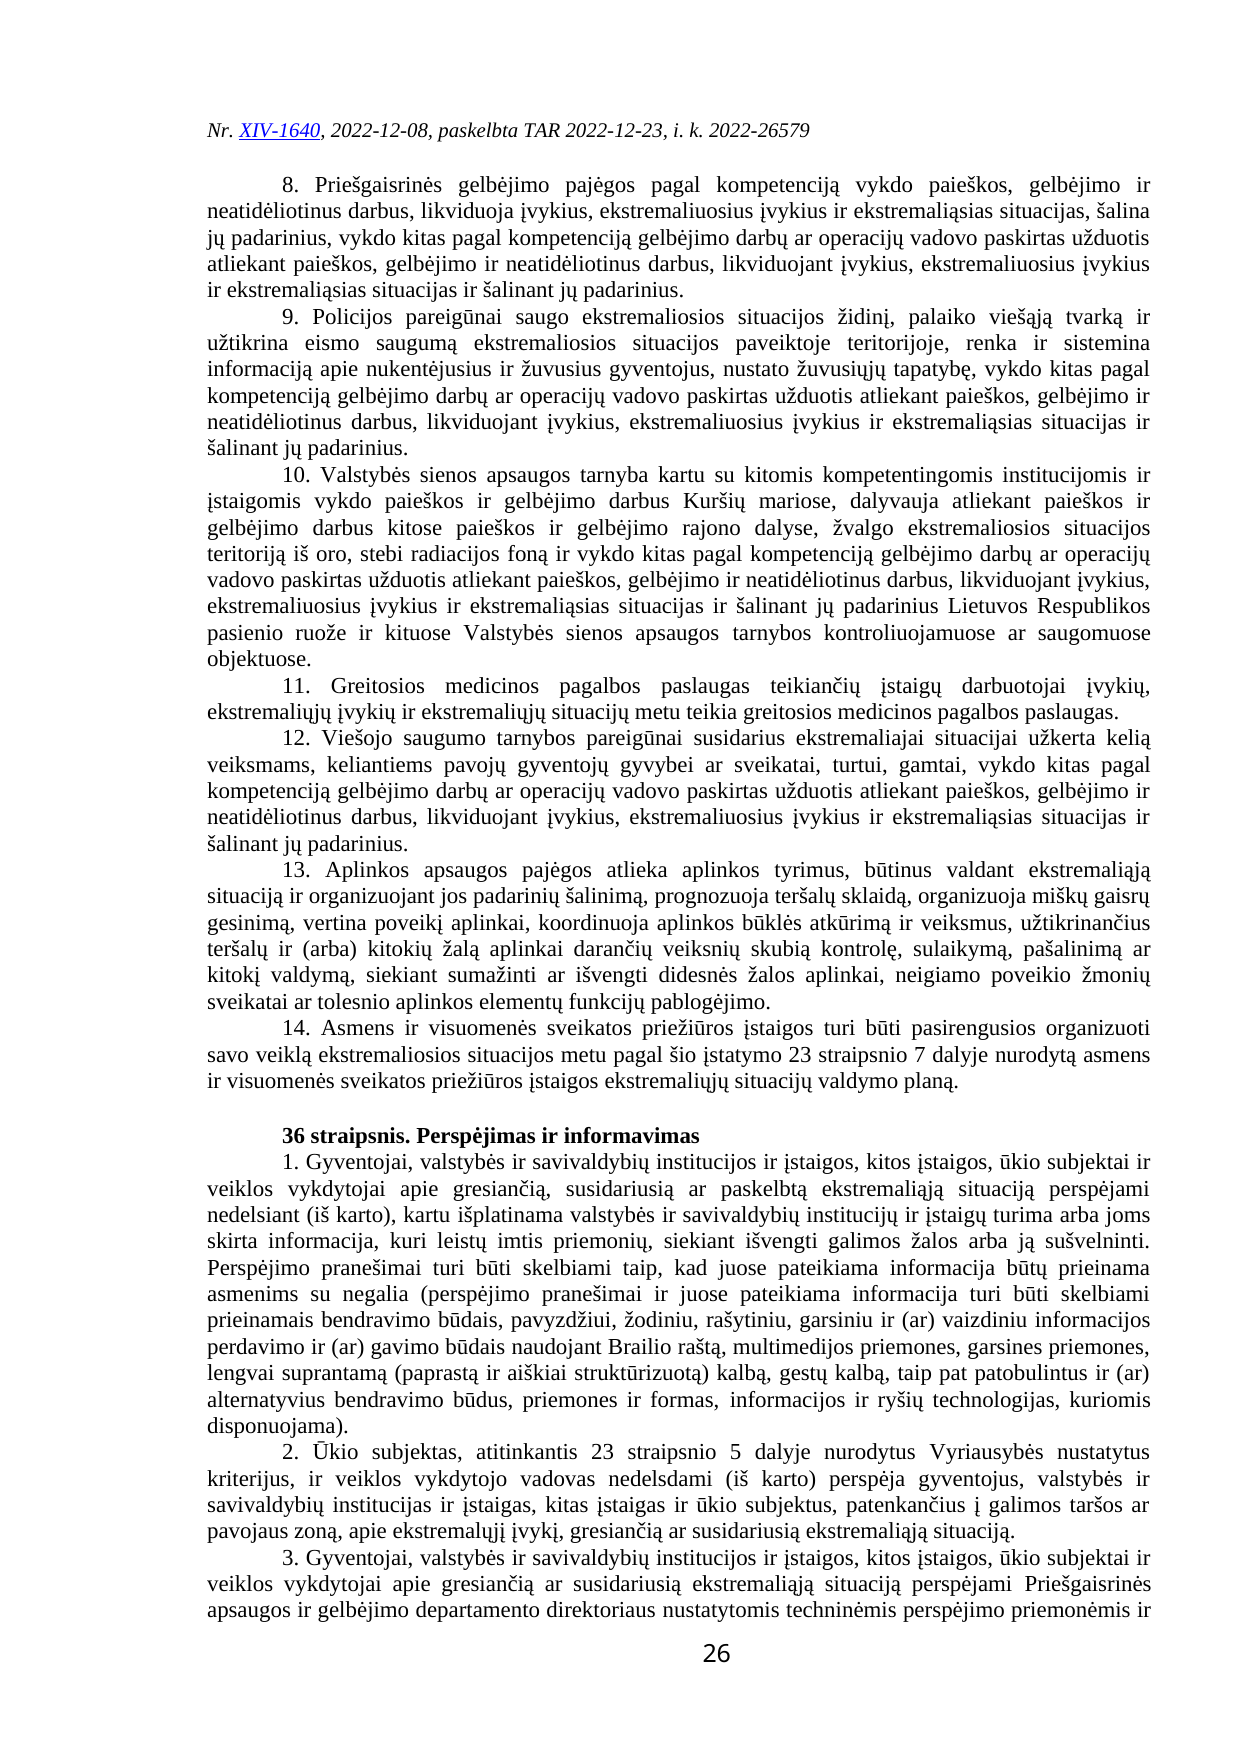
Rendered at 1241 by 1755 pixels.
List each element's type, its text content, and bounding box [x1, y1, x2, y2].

text 9. Policijos pareigūnai saugo ekstremaliosios situacijos židinį, palaiko viešąją tvarką ir užtikrina eismo saugumą ekstremaliosios situacijos paveiktoje teritorijoje, renka ir sistemina informaciją apie nukentėjusius ir žuvusius gyventojus, nustato žuvusiųjų tapatybę, vykdo kitas pagal kompetenciją gelbėjimo darbų ar operacijų vadovo paskirtas užduotis atliekant paieškos, gelbėjimo ir neatidėliotinus darbus, likviduojant įvykius, ekstremaliuosius įvykius ir ekstremaliąsias situacijas ir šalinant jų padarinius. [207, 303, 1152, 461]
text Nr. XIV-1640, 2022-12-08, paskelbta TAR 2022-12-23, i. k. 2022-26579 [207, 118, 1152, 142]
text 12. Viešojo saugumo tarnybos pareigūnai susidarius ekstremaliajai situacijai užkerta kelią veiksmams, keliantiems pavojų gyventojų gyvybei ar sveikatai, turtui, gamtai, vykdo kitas pagal kompetenciją gelbėjimo darbų ar operacijų vadovo paskirtas užduotis atliekant paieškos, gelbėjimo ir neatidėliotinus darbus, likviduojant įvykius, ekstremaliuosius įvykius ir ekstremaliąsias situacijas ir šalinant jų padarinius. [207, 724, 1152, 856]
text 2. Ūkio subjektas, atitinkantis 23 straipsnio 5 dalyje nurodytus Vyriausybės nustatytus kriterijus, ir veiklos vykdytojo vadovas nedelsdami (iš karto) perspėja gyventojus, valstybės ir savivaldybių institucijas ir įstaigas, kitas įstaigas ir ūkio subjektus, patenkančius į galimos taršos ar pavojaus zoną, apie ekstremalųjį įvykį, gresiančią ar susidariusią ekstremaliąją situaciją. [207, 1438, 1152, 1544]
text 1. Gyventojai, valstybės ir savivaldybių institucijos ir įstaigos, kitos įstaigos, ūkio subjektai ir veiklos vykdytojai apie gresiančią, susidariusią ar paskelbtą ekstremaliąją situaciją perspėjami nedelsiant (iš karto), kartu išplatinama valstybės ir savivaldybių institucijų ir įstaigų turima arba joms skirta informacija, kuri leistų imtis priemonių, siekiant išvengti galimos žalos arba ją sušvelninti. Perspėjimo pranešimai turi būti skelbiami taip, kad juose pateikiama informacija būtų prieinama asmenims su negalia (perspėjimo pranešimai ir juose pateikiama informacija turi būti skelbiami prieinamais bendravimo būdais, pavyzdžiui, žodiniu, rašytiniu, garsiniu ir (ar) vaizdiniu informacijos perdavimo ir (ar) gavimo būdais naudojant Brailio raštą, multimedijos priemones, garsines priemones, lengvai suprantamą (paprastą ir aiškiai struktūrizuotą) kalbą, gestų kalbą, taip pat patobulintus ir (ar) alternatyvius bendravimo būdus, priemones ir formas, informacijos ir ryšių technologijas, kuriomis disponuojama). [207, 1148, 1152, 1438]
text 3. Gyventojai, valstybės ir savivaldybių institucijos ir įstaigos, kitos įstaigos, ūkio subjektai ir veiklos vykdytojai apie gresiančią ar susidariusią ekstremaliąją situaciją perspėjami Priešgaisrinės apsaugos ir gelbėjimo departamento direktoriaus nustatytomis techninėmis perspėjimo priemonėmis ir [207, 1544, 1152, 1623]
text 14. Asmens ir visuomenės sveikatos priežiūros įstaigos turi būti pasirengusios organizuoti savo veiklą ekstremaliosios situacijos metu pagal šio įstatymo 23 straipsnio 7 dalyje nurodytą asmens ir visuomenės sveikatos priežiūros įstaigos ekstremaliųjų situacijų valdymo planą. [207, 1014, 1152, 1093]
text 8. Priešgaisrinės gelbėjimo pajėgos pagal kompetenciją vykdo paieškos, gelbėjimo ir neatidėliotinus darbus, likviduoja įvykius, ekstremaliuosius įvykius ir ekstremaliąsias situacijas, šalina jų padarinius, vykdo kitas pagal kompetenciją gelbėjimo darbų ar operacijų vadovo paskirtas užduotis atliekant paieškos, gelbėjimo ir neatidėliotinus darbus, likviduojant įvykius, ekstremaliuosius įvykius ir ekstremaliąsias situacijas ir šalinant jų padarinius. [207, 171, 1152, 303]
text 13. Aplinkos apsaugos pajėgos atlieka aplinkos tyrimus, būtinus valdant ekstremaliąją situaciją ir organizuojant jos padarinių šalinimą, prognozuoja teršalų sklaidą, organizuoja miškų gaisrų gesinimą, vertina poveikį aplinkai, koordinuoja aplinkos būklės atkūrimą ir veiksmus, užtikrinančius teršalų ir (arba) kitokių žalą aplinkai darančių veiksnių skubią kontrolę, sulaikymą, pašalinimą ar kitokį valdymą, siekiant sumažinti ar išvengti didesnės žalos aplinkai, neigiamo poveikio žmonių sveikatai ar tolesnio aplinkos elementų funkcijų pablogėjimo. [207, 856, 1152, 1014]
text 11. Greitosios medicinos pagalbos paslaugas teikiančių įstaigų darbuotojai įvykių, ekstremaliųjų įvykių ir ekstremaliųjų situacijų metu teikia greitosios medicinos pagalbos paslaugas. [207, 672, 1152, 724]
text 10. Valstybės sienos apsaugos tarnyba kartu su kitomis kompetentingomis institucijomis ir įstaigomis vykdo paieškos ir gelbėjimo darbus Kuršių mariose, dalyvauja atliekant paieškos ir gelbėjimo darbus kitose paieškos ir gelbėjimo rajono dalyse, žvalgo ekstremaliosios situacijos teritoriją iš oro, stebi radiacijos foną ir vykdo kitas pagal kompetenciją gelbėjimo darbų ar operacijų vadovo paskirtas užduotis atliekant paieškos, gelbėjimo ir neatidėliotinus darbus, likviduojant įvykius, ekstremaliuosius įvykius ir ekstremaliąsias situacijas ir šalinant jų padarinius Lietuvos Respublikos pasienio ruože ir kituose Valstybės sienos apsaugos tarnybos kontroliuojamuose ar saugomuose objektuose. [207, 461, 1152, 672]
text 36 straipsnis. Perspėjimas ir informavimas [207, 1122, 1152, 1148]
